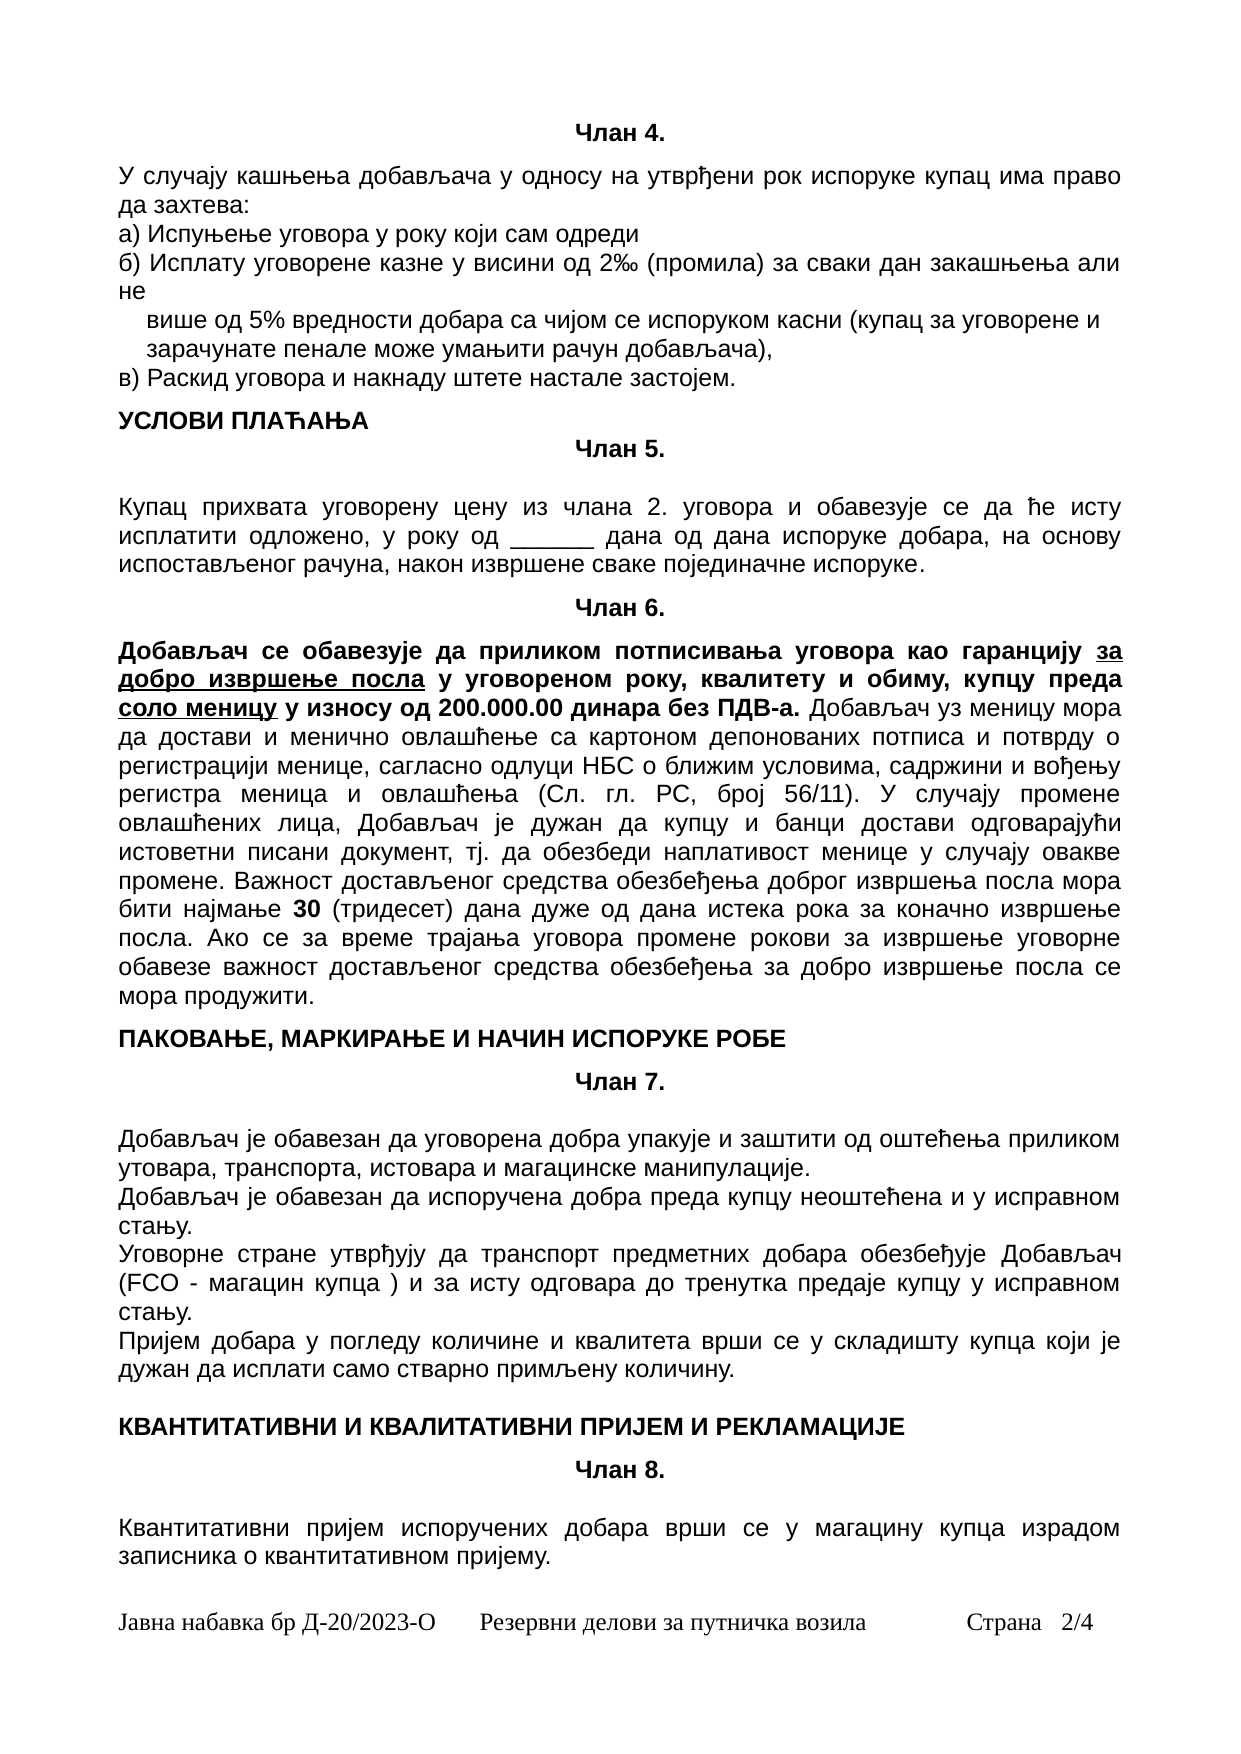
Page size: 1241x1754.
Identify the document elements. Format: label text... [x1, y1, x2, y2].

text УСЛОВИ ПЛАЋАЊА [118, 406, 1122, 434]
text Члан 7. [118, 1067, 1122, 1096]
text зарачунате пенале може умањити рачун добављача), [118, 334, 1122, 362]
text Квантитативни пријем испоручених добара врши се у магацину купца израдом записника о квантитативном пријему. [118, 1512, 1122, 1570]
text в) Раскид уговора и накнаду штете настале застојем. [118, 362, 1122, 391]
text Пријем добара у погледу количине и квалитета врши се у складишту купца који је дужан да исплати само стварно примљену количину. [118, 1326, 1122, 1383]
text Уговорне стране утврђују да транспорт предметних добара обезбеђује Добављач (FCO - магацин купца ) и за исту одговара до тренутка предаје купцу у исправном стању. [118, 1239, 1122, 1326]
text а) Испуњење уговора у року који сам одреди [118, 219, 1122, 247]
text ПАКОВАЊЕ, МАРКИРАЊЕ И НАЧИН ИСПОРУКЕ РОБЕ [118, 1024, 1122, 1052]
text У случају кашњења добављача у односу на утврђени рок испоруке купац има право да захтева: [118, 161, 1122, 219]
text б) Исплату уговорене казне у висини од 2‰ (промила) за сваки дан закашњења али не [118, 247, 1122, 305]
text Члан 4. [118, 118, 1122, 147]
text КВАНТИТАТИВНИ И КВАЛИТАТИВНИ ПРИЈЕМ И РЕКЛАМАЦИЈЕ [118, 1412, 1122, 1441]
text Добављач је обавезан да уговорена добра упакује и заштити од оштећења приликом утовара, транспорта, истовара и магацинске манипулације. [118, 1124, 1122, 1182]
text Добављач се обавезује да приликом потписивања уговора као гаранцију за добро извршење посла у уговореном року, квалитету и обиму, купцу преда соло меницу у износу од 200.000.00 динара без ПДВ-а. Добављач уз меницу мора да достави и менично овлашћење са картоном депонованих потписа и потврду о регистрацији менице, сагласно одлуци НБС о ближим условима, садржини и вођењу регистра меница и овлашћења (Сл. гл. РС, број 56/11). У случају промене овлашћених лица, Добављач је дужан да купцу и банци достави одговарајући истоветни писани документ, тј. да обезбеди наплативост менице у случају овакве промене. Важност достављеног средства обезбеђења доброг извршења посла мора бити најмање 30 (тридесет) дана дуже од дана истека рока за коначно извршење посла. Ако се за време трајања уговора промене рокови за извршење уговорне обавезе важност достављеног средства обезбеђења за добро извршење посла се мора продужити. [118, 636, 1122, 1009]
text Добављач је обавезан да испоручена добра преда купцу неоштећена и у исправном стању. [118, 1182, 1122, 1239]
text Члан 6. [118, 592, 1122, 621]
text Купац прихвата уговорену цену из члана 2. уговора и обавезује се да ће исту исплатити одлoжено, у року од ______ дана од дана испоруке добара, на основу испостављеног рачуна, након извршене сваке појединачне испоруке. [118, 492, 1122, 578]
text више од 5% вредности добара са чијом се испоруком касни (купац за уговорене и [118, 305, 1122, 334]
text Члан 8. [118, 1455, 1122, 1484]
text Члан 5. [118, 434, 1122, 463]
